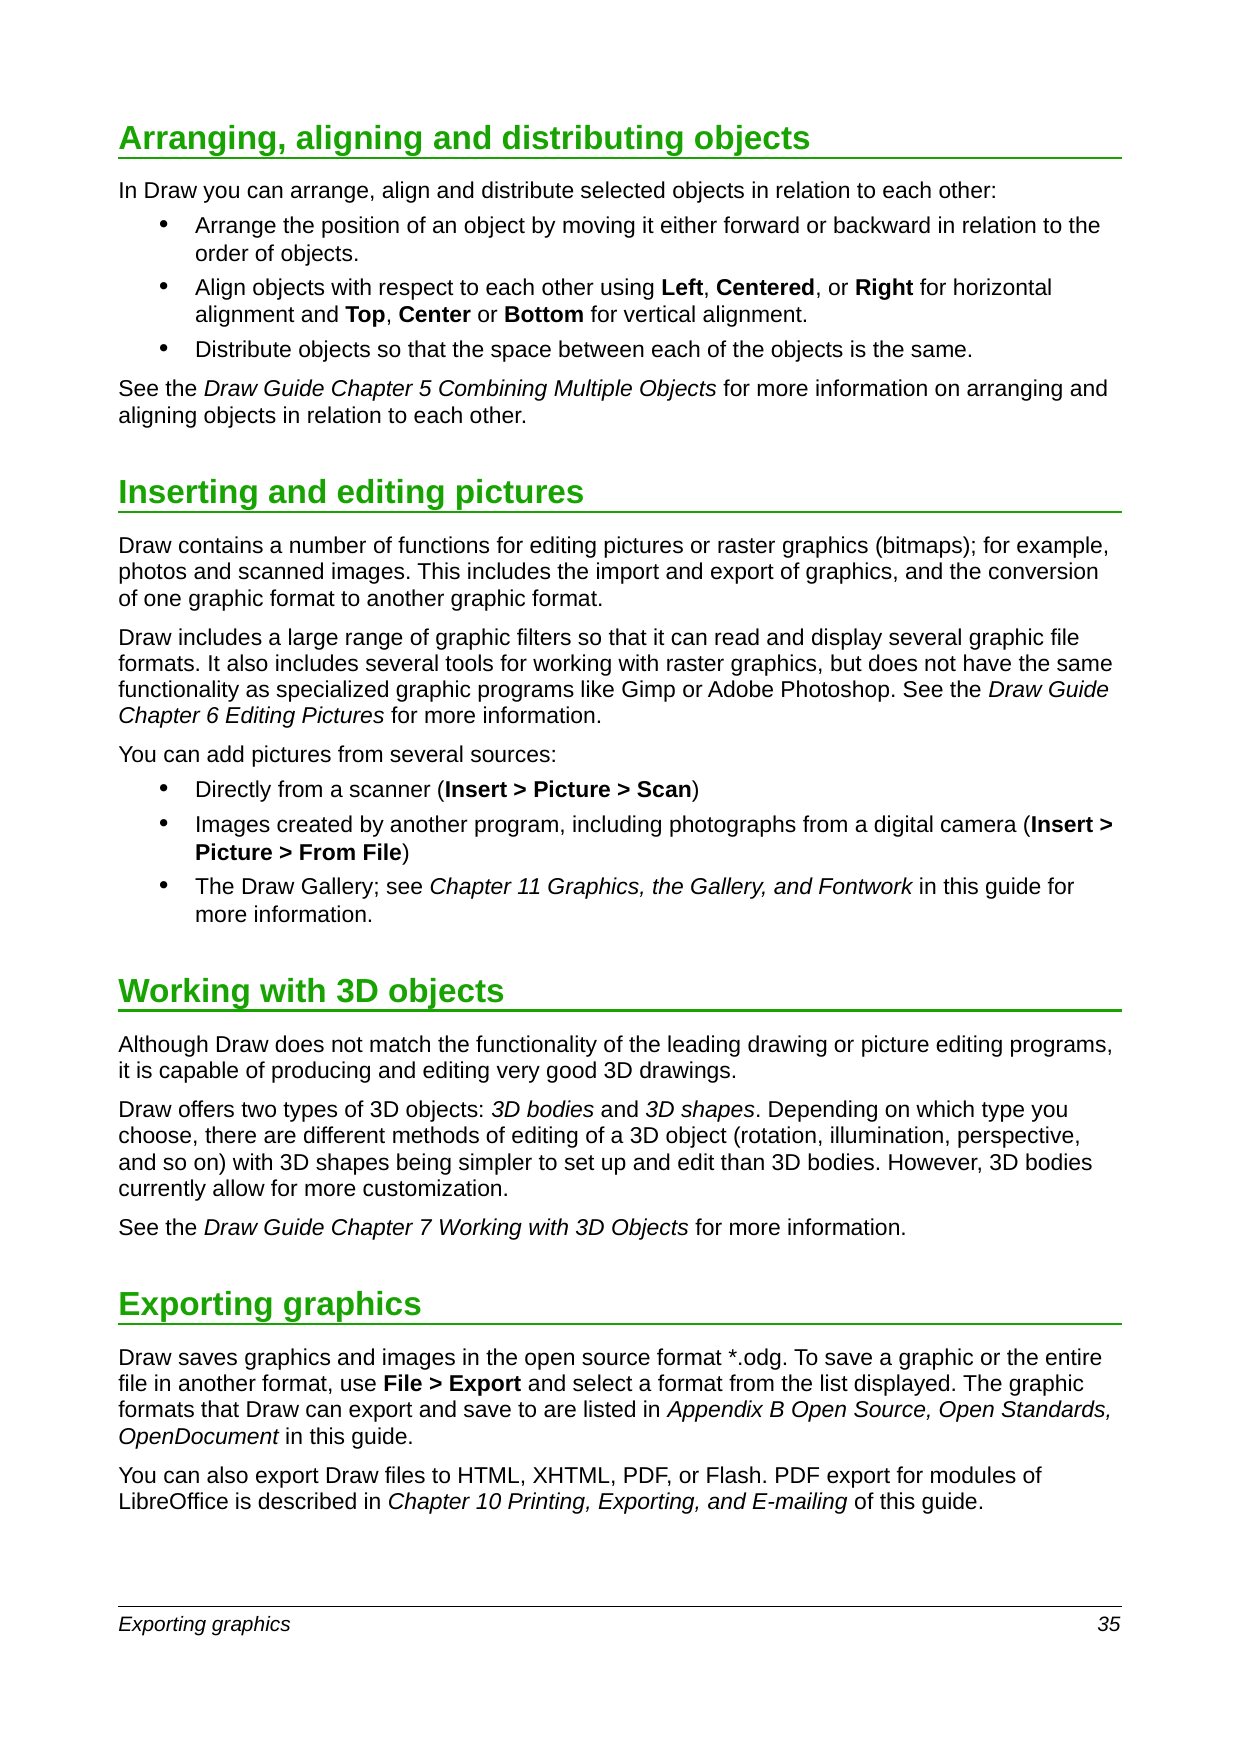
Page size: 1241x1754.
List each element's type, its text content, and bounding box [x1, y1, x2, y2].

text Although Draw does not match the functionality of the leading drawing or picture editing programs, it is capable of producing and editing very good 3D drawings. [118, 1031, 1122, 1083]
list Distribute objects so that the space between each of the objects is the same. [156, 334, 1122, 363]
text Draw offers two types of 3D objects: 3D bodies and 3D shapes. Depending on which type you choose, there are different methods of editing of a 3D object (rotation, illumination, perspective, and so on) with 3D shapes being simpler to set up and edit than 3D bodies. However, 3D bodies currently allow for more customization. [118, 1096, 1122, 1201]
text Draw includes a large range of graphic filters so that it can read and display several graphic file formats. It also includes several tools for working with raster graphics, but does not have the same functionality as specialized graphic programs like Gimp or Adobe Photoshop. See the Draw Guide Chapter 6 Editing Pictures for more information. [118, 623, 1122, 729]
subtitle Arranging, aligning and distributing objects [118, 118, 1122, 157]
text See the Draw Guide Chapter 5 Combining Multiple Objects for more information on arranging and aligning objects in relation to each other. [118, 375, 1122, 428]
subtitle Inserting and editing pictures [118, 472, 1122, 511]
text Draw saves graphics and images in the open source format *.odg. To save a graphic or the entire file in another format, use File > Export and select a format from the list displayed. The graphic formats that Draw can export and save to are listed in Appendix B Open Source, Open Standards, OpenDocument in this guide. [118, 1344, 1122, 1449]
text See the Draw Guide Chapter 7 Working with 3D Objects for more information. [118, 1214, 1122, 1240]
text You can also export Draw files to HTML, XHTML, PDF, or Flash. PDF export for modules of LibreOffice is described in Chapter 10 Printing, Exporting, and E-mailing of this guide. [118, 1462, 1122, 1514]
subtitle Exporting graphics [118, 1284, 1122, 1323]
list Images created by another program, including photographs from a digital camera (Insert > Picture > From File) [156, 809, 1122, 865]
list The Draw Gallery; see Chapter 11 Graphics, the Gallery, and Fontwork in this guide for more information. [156, 871, 1122, 927]
list In Draw you can arrange, align and distribute selected objects in relation to each other: [118, 177, 1122, 204]
list Align objects with respect to each other using Left, Centered, or Right for horizontal alignment and Top, Center or Bottom for vertical alignment. [156, 272, 1122, 328]
list You can add pictures from several sources: [118, 741, 1122, 768]
text Draw contains a number of functions for editing pictures or raster graphics (bitmaps); for example, photos and scanned images. This includes the import and export of graphics, and the conversion of one graphic format to another graphic format. [118, 532, 1122, 611]
list Arrange the position of an object by moving it either forward or backward in relation to the order of objects. [156, 210, 1122, 266]
list Directly from a scanner (Insert > Picture > Scan) [156, 774, 1122, 803]
subtitle Working with 3D objects [118, 971, 1122, 1009]
